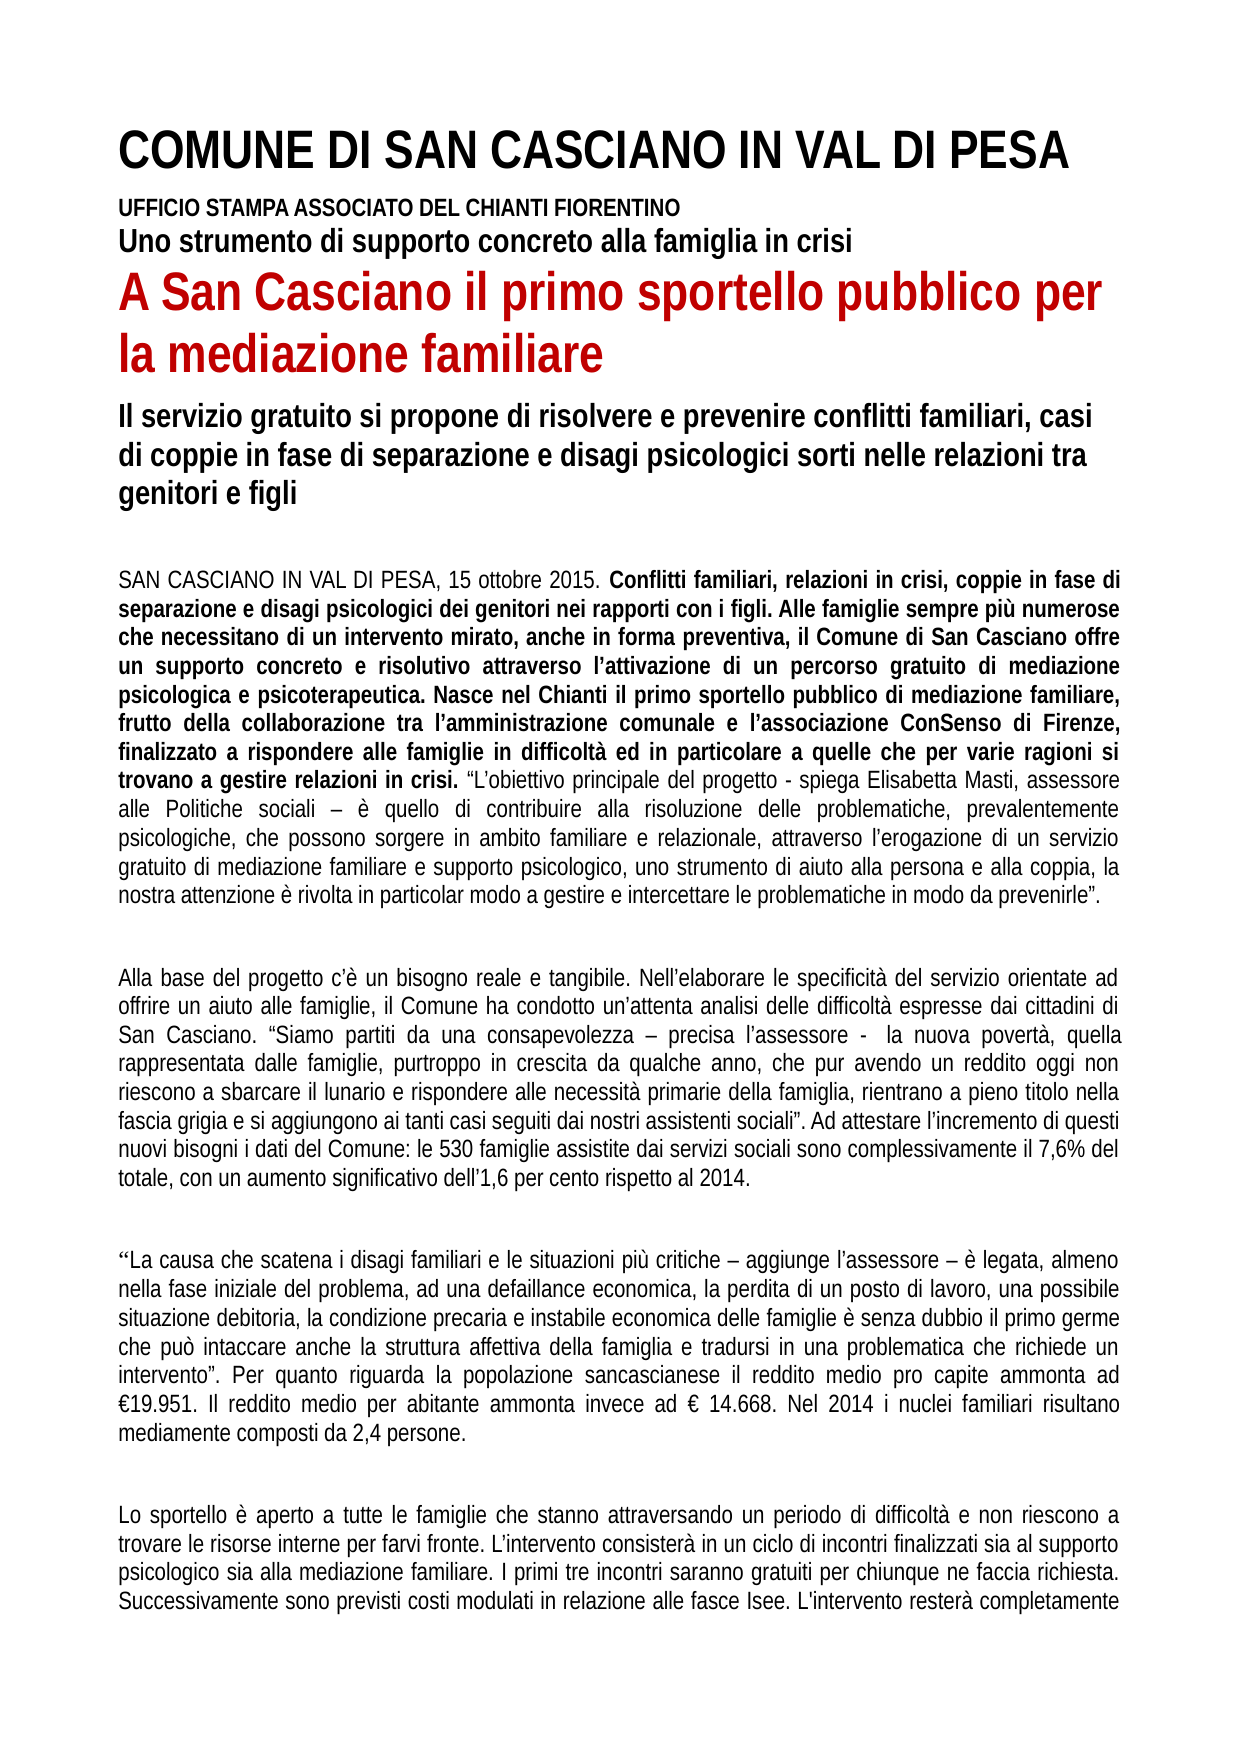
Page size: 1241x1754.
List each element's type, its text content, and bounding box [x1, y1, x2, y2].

text Alla base del progetto c’è un bisogno reale e tangibile. Nell’elaborare le specificità del servizio orientate ad offrire un aiuto alle famiglie, il Comune ha condotto un’attenta analisi delle difficoltà espresse dai cittadini di San Casciano. “Siamo partiti da una consapevolezza – precisa l’assessore - la nuova povertà, quella rappresentata dalle famiglie, purtroppo in crescita da qualche anno, che pur avendo un reddito oggi non riescono a sbarcare il lunario e rispondere alle necessità primarie della famiglia, rientrano a pieno titolo nella fascia grigia e si aggiungono ai tanti casi seguiti dai nostri assistenti sociali”. Ad attestare l’incremento di questi nuovi bisogni i dati del Comune: le 530 famiglie assistite dai servizi sociali sono complessivamente il 7,6% del totale, con un aumento significativo dell’1,6 per cento rispetto al 2014. [118, 962, 1122, 1192]
text Uno strumento di supporto concreto alla famiglia in crisi [118, 221, 1122, 260]
text UFFICIO STAMPA ASSOCIATO DEL CHIANTI FIORENTINO [118, 193, 1122, 221]
text SAN CASCIANO IN VAL DI PESA, 15 ottobre 2015. Conflitti familiari, relazioni in crisi, coppie in fase di separazione e disagi psicologici dei genitori nei rapporti con i figli. Alle famiglie sempre più numerose che necessitano di un intervento mirato, anche in forma preventiva, il Comune di San Casciano offre un supporto concreto e risolutivo attraverso l’attivazione di un percorso gratuito di mediazione psicologica e psicoterapeutica. Nasce nel Chianti il primo sportello pubblico di mediazione familiare, frutto della collaborazione tra l’amministrazione comunale e l’associazione ConSenso di Firenze, finalizzato a rispondere alle famiglie in difficoltà ed in particolare a quelle che per varie ragioni si trovano a gestire relazioni in crisi. “L’obiettivo principale del progetto - spiega Elisabetta Masti, assessore alle Politiche sociali – è quello di contribuire alla risoluzione delle problematiche, prevalentemente psicologiche, che possono sorgere in ambito familiare e relazionale, attraverso l’erogazione di un servizio gratuito di mediazione familiare e supporto psicologico, uno strumento di aiuto alla persona e alla coppia, la nostra attenzione è rivolta in particolar modo a gestire e intercettare le problematiche in modo da prevenirle”. [118, 565, 1122, 909]
text Il servizio gratuito si propone di risolvere e prevenire conflitti familiari, casi di coppie in fase di separazione e disagi psicologici sorti nelle relazioni tra genitori e figli [118, 397, 1122, 511]
text “La causa che scatena i disagi familiari e le situazioni più critiche – aggiunge l’assessore – è legata, almeno nella fase iniziale del problema, ad una defaillance economica, la perdita di un posto di lavoro, una possibile situazione debitoria, la condizione precaria e instabile economica delle famiglie è senza dubbio il primo germe che può intaccare anche la struttura affettiva della famiglia e tradursi in una problematica che richiede un intervento”. Per quanto riguarda la popolazione sancascianese il reddito medio pro capite ammonta ad €19.951. Il reddito medio per abitante ammonta invece ad € 14.668. Nel 2014 i nuclei familiari risultano mediamente composti da 2,4 persone. [118, 1245, 1122, 1446]
text A San Casciano il primo sportello pubblico per la mediazione familiare [118, 260, 1122, 384]
text COMUNE DI SAN CASCIANO IN VAL DI PESA [118, 118, 1122, 180]
text Lo sportello è aperto a tutte le famiglie che stanno attraversando un periodo di difficoltà e non riescono a trovare le risorse interne per farvi fronte. L’intervento consisterà in un ciclo di incontri finalizzati sia al supporto psicologico sia alla mediazione familiare. I primi tre incontri saranno gratuiti per chiunque ne faccia richiesta. Successivamente sono previsti costi modulati in relazione alle fasce Isee. L'intervento resterà completamente [118, 1500, 1122, 1614]
